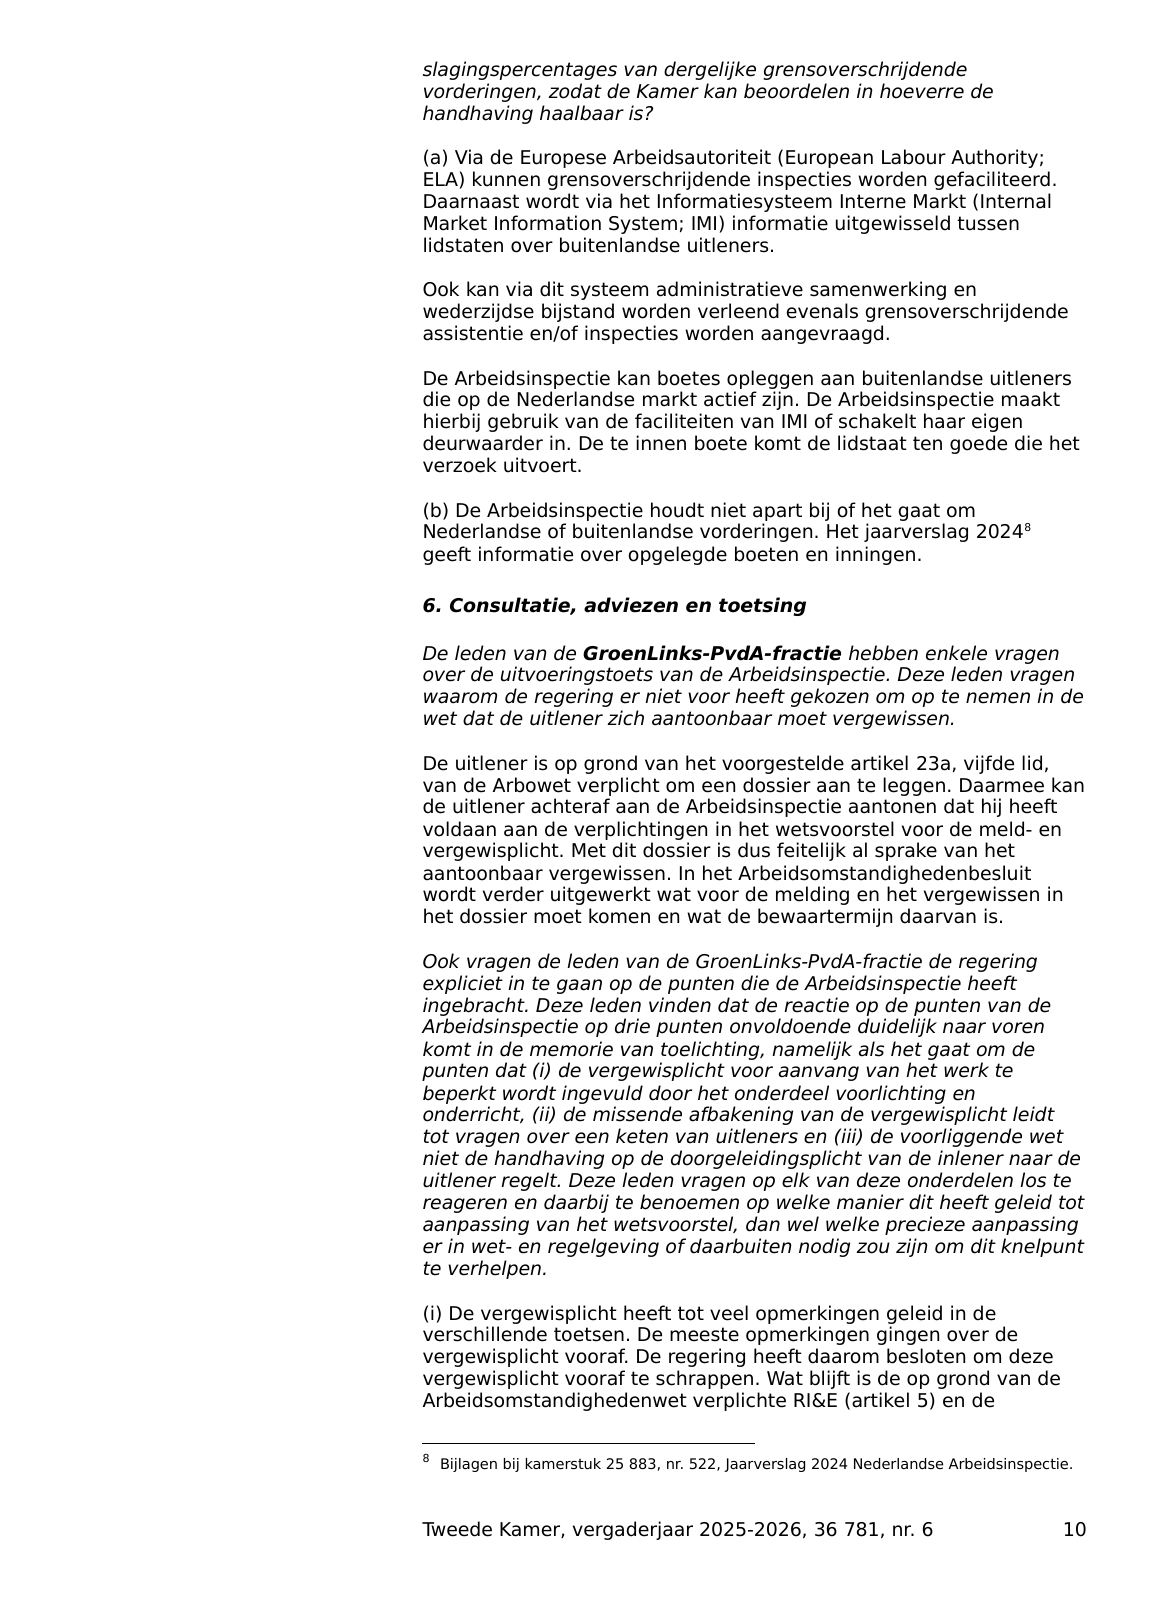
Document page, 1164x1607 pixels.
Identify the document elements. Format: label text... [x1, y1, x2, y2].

text De leden van de GroenLinks-PvdA-fractie hebben enkele vragen over de uitvoeringstoets van de Arbeidsinspectie. Deze leden vragen waarom de regering er niet voor heeft gekozen om op te nemen in de wet dat de uitlener zich aantoonbaar moet vergewissen. [422, 642, 1087, 730]
text De Arbeidsinspectie kan boetes opleggen aan buitenlandse uitleners die op de Nederlandse markt actief zijn. De Arbeidsinspectie maakt hierbij gebruik van de faciliteiten van IMI of schakelt haar eigen deurwaarder in. De te innen boete komt de lidstaat ten goede die het verzoek uitvoert. [422, 367, 1087, 477]
text Ook vragen de leden van de GroenLinks-PvdA-fractie de regering expliciet in te gaan op de punten die de Arbeidsinspectie heeft ingebracht. Deze leden vinden dat de reactie op de punten van de Arbeidsinspectie op drie punten onvoldoende duidelijk naar voren komt in de memorie van toelichting, namelijk als het gaat om de punten dat (i) de vergewisplicht voor aanvang van het werk te beperkt wordt ingevuld door het onderdeel voorlichting en onderricht, (ii) de missende afbakening van de vergewisplicht leidt tot vragen over een keten van uitleners en (iii) de voorliggende wet niet de handhaving op de doorgeleidingsplicht van de inlener naar de uitlener regelt. Deze leden vragen op elk van deze onderdelen los te reageren en daarbij te benoemen op welke manier dit heeft geleid tot aanpassing van het wetsvoorstel, dan wel welke precieze aanpassing er in wet- en regelgeving of daarbuiten nodig zou zijn om dit knelpunt te verhelpen. [422, 951, 1087, 1280]
text De uitlener is op grond van het voorgestelde artikel 23a, vijfde lid, van de Arbowet verplicht om een dossier aan te leggen. Daarmee kan de uitlener achteraf aan de Arbeidsinspectie aantonen dat hij heeft voldaan aan de verplichtingen in het wetsvoorstel voor de meld- en vergewisplicht. Met dit dossier is dus feitelijk al sprake van het aantoonbaar vergewissen. In het Arbeidsomstandighedenbesluit wordt verder uitgewerkt wat voor de melding en het vergewissen in het dossier moet komen en wat de bewaartermijn daarvan is. [422, 752, 1087, 928]
text (a) Via de Europese Arbeidsautoriteit (European Labour Authority; ELA) kunnen grensoverschrijdende inspecties worden gefaciliteerd. Daarnaast wordt via het Informatiesysteem Interne Markt (Internal Market Information System; IMI) informatie uitgewisseld tussen lidstaten over buitenlandse uitleners. [422, 147, 1087, 257]
text Ook kan via dit systeem administratieve samenwerking en wederzijdse bijstand worden verleend evenals grensoverschrijdende assistentie en/of inspecties worden aangevraagd. [422, 279, 1087, 345]
text Bijlagen bij kamerstuk 25 883, nr. 522, Jaarverslag 2024 Nederlandse Arbeidsinspectie. [422, 1452, 1087, 1474]
text slagingspercentages van dergelijke grensoverschrijdende vorderingen, zodat de Kamer kan beoordelen in hoeverre de handhaving haalbaar is? [422, 59, 1087, 125]
text (b) De Arbeidsinspectie houdt niet apart bij of het gaat om Nederlandse of buitenlandse vorderingen. Het jaarverslag 2024 geeft informatie over opgelegde boeten en inningen. [422, 499, 1087, 565]
subtitle 6. Consultatie, adviezen en toetsing [422, 595, 1087, 617]
text (i) De vergewisplicht heeft tot veel opmerkingen geleid in de verschillende toetsen. De meeste opmerkingen gingen over de vergewisplicht vooraf. De regering heeft daarom besloten om deze vergewisplicht vooraf te schrappen. Wat blijft is de op grond van de Arbeidsomstandighedenwet verplichte RI&E (artikel 5) en de [422, 1302, 1087, 1412]
